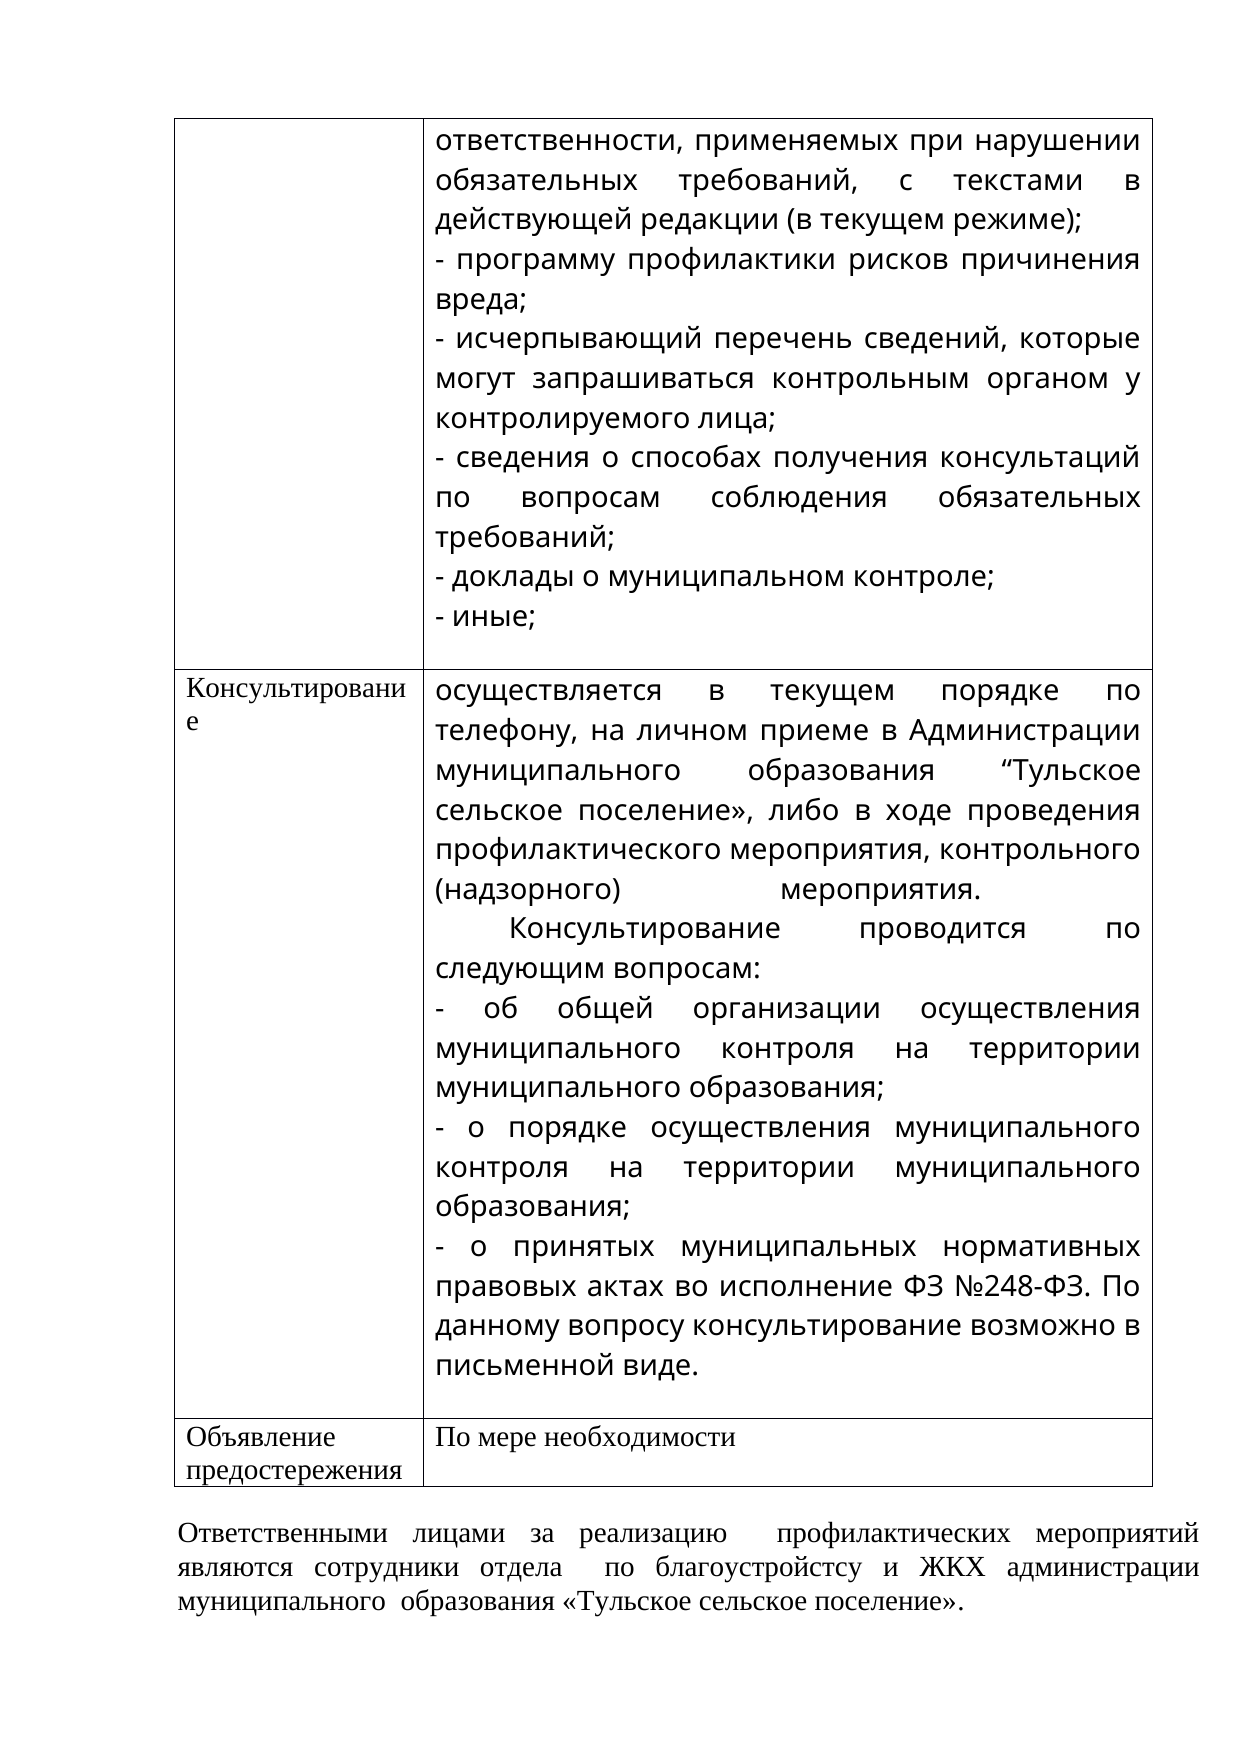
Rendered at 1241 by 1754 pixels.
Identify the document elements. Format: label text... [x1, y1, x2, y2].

table_cell Объявление предостережения [175, 1419, 423, 1486]
table_cell Консультирование [175, 670, 423, 1418]
table_cell ответственности, применяемых при нарушении обязательных требований, с текстами в действующей редакции (в текущем режиме); - программу профилактики рисков причинения вреда; - исчерпывающий перечень сведений, которые могут запрашиваться контрольным органом у контролируемого лица; - сведения о способах получения консультаций по вопросам соблюдения обязательных требований; - доклады о муниципальном контроле; - иные; [424, 119, 1152, 669]
table_cell По мере необходимости [424, 1419, 1152, 1486]
table_cell [175, 119, 423, 669]
table_cell осуществляется в текущем порядке по телефону, на личном приеме в Администрации муниципального образования “Тульское сельское поселение», либо в ходе проведения профилактического мероприятия, контрольного (надзорного) мероприятия. Консультирование проводится по следующим вопросам: - об общей организации осуществления муниципального контроля на территории муниципального образования; - о порядке осуществления муниципального контроля на территории муниципального образования; - о принятых муниципальных нормативных правовых актах во исполнение ФЗ №248-ФЗ. По данному вопросу консультирование возможно в письменной виде. [424, 670, 1152, 1418]
text Ответственными лицами за реализацию профилактических мероприятий являются сотрудники отдела по благоустройстсу и ЖКХ администрации муниципального образования «Тульское сельское поселение». [177, 1516, 1200, 1616]
